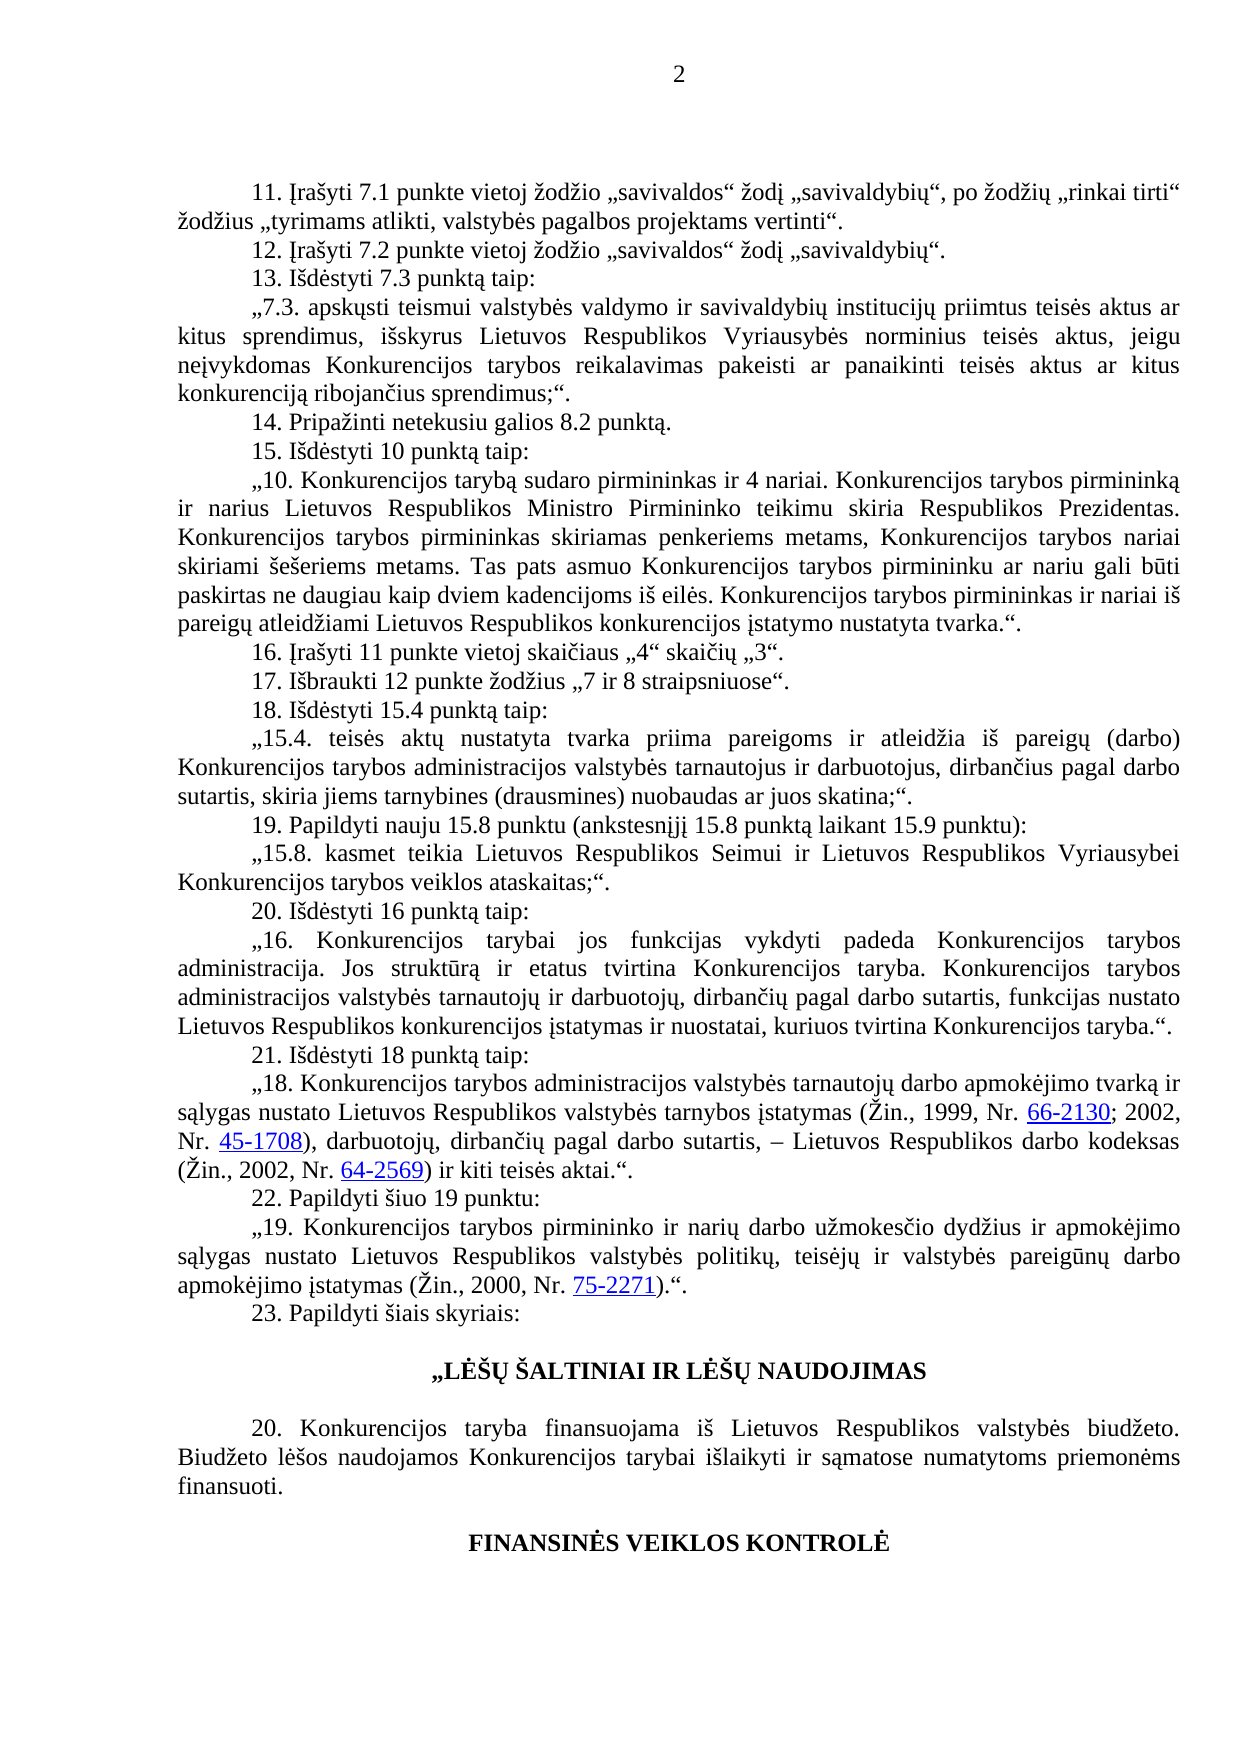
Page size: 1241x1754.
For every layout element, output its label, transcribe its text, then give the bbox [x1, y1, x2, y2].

text 19. Papildyti nauju 15.8 punktu (ankstesnįjį 15.8 punktą laikant 15.9 punktu): [177, 810, 1181, 838]
text FINANSINĖS VEIKLOS KONTROLĖ [177, 1528, 1181, 1557]
text „15.8. kasmet teikia Lietuvos Respublikos Seimui ir Lietuvos Respublikos Vyriausybei Konkurencijos tarybos veiklos ataskaitas;“. [177, 838, 1181, 896]
text „LĖŠŲ ŠALTINIAI IR LĖŠŲ NAUDOJIMAS [177, 1356, 1181, 1385]
text 23. Papildyti šiais skyriais: [177, 1298, 1181, 1327]
text 14. Pripažinti netekusiu galios 8.2 punktą. [177, 407, 1181, 436]
text „18. Konkurencijos tarybos administracijos valstybės tarnautojų darbo apmokėjimo tvarką ir sąlygas nustato Lietuvos Respublikos valstybės tarnybos įstatymas (Žin., 1999, Nr. 66-2130; 2002, Nr. 45-1708), darbuotojų, dirbančių pagal darbo sutartis, – Lietuvos Respublikos darbo kodeksas (Žin., 2002, Nr. 64-2569) ir kiti teisės aktai.“. [177, 1068, 1181, 1183]
text „15.4. teisės aktų nustatyta tvarka priima pareigoms ir atleidžia iš pareigų (darbo) Konkurencijos tarybos administracijos valstybės tarnautojus ir darbuotojus, dirbančius pagal darbo sutartis, skiria jiems tarnybines (drausmines) nuobaudas ar juos skatina;“. [177, 723, 1181, 810]
text 11. Įrašyti 7.1 punkte vietoj žodžio „savivaldos“ žodį „savivaldybių“, po žodžių „rinkai tirti“ žodžius „tyrimams atlikti, valstybės pagalbos projektams vertinti“. [177, 177, 1181, 235]
text 20. Išdėstyti 16 punktą taip: [177, 896, 1181, 925]
text 12. Įrašyti 7.2 punkte vietoj žodžio „savivaldos“ žodį „savivaldybių“. [177, 235, 1181, 263]
text 18. Išdėstyti 15.4 punktą taip: [177, 695, 1181, 723]
text 15. Išdėstyti 10 punktą taip: [177, 436, 1181, 465]
text 22. Papildyti šiuo 19 punktu: [177, 1183, 1181, 1212]
text „7.3. apskųsti teismui valstybės valdymo ir savivaldybių institucijų priimtus teisės aktus ar kitus sprendimus, išskyrus Lietuvos Respublikos Vyriausybės norminius teisės aktus, jeigu neįvykdomas Konkurencijos tarybos reikalavimas pakeisti ar panaikinti teisės aktus ar kitus konkurenciją ribojančius sprendimus;“. [177, 292, 1181, 407]
text „16. Konkurencijos tarybai jos funkcijas vykdyti padeda Konkurencijos tarybos administracija. Jos struktūrą ir etatus tvirtina Konkurencijos taryba. Konkurencijos tarybos administracijos valstybės tarnautojų ir darbuotojų, dirbančių pagal darbo sutartis, funkcijas nustato Lietuvos Respublikos konkurencijos įstatymas ir nuostatai, kuriuos tvirtina Konkurencijos taryba.“. [177, 925, 1181, 1040]
text 21. Išdėstyti 18 punktą taip: [177, 1040, 1181, 1068]
text 13. Išdėstyti 7.3 punktą taip: [177, 263, 1181, 292]
text „19. Konkurencijos tarybos pirmininko ir narių darbo užmokesčio dydžius ir apmokėjimo sąlygas nustato Lietuvos Respublikos valstybės politikų, teisėjų ir valstybės pareigūnų darbo apmokėjimo įstatymas (Žin., 2000, Nr. 75-2271).“. [177, 1212, 1181, 1298]
text 20. Konkurencijos taryba finansuojama iš Lietuvos Respublikos valstybės biudžeto. Biudžeto lėšos naudojamos Konkurencijos tarybai išlaikyti ir sąmatose numatytoms priemonėms finansuoti. [177, 1413, 1181, 1500]
text 16. Įrašyti 11 punkte vietoj skaičiaus „4“ skaičių „3“. [177, 637, 1181, 666]
text 17. Išbraukti 12 punkte žodžius „7 ir 8 straipsniuose“. [177, 666, 1181, 695]
text „10. Konkurencijos tarybą sudaro pirmininkas ir 4 nariai. Konkurencijos tarybos pirmininką ir narius Lietuvos Respublikos Ministro Pirmininko teikimu skiria Respublikos Prezidentas. Konkurencijos tarybos pirmininkas skiriamas penkeriems metams, Konkurencijos tarybos nariai skiriami šešeriems metams. Tas pats asmuo Konkurencijos tarybos pirmininku ar nariu gali būti paskirtas ne daugiau kaip dviem kadencijoms iš eilės. Konkurencijos tarybos pirmininkas ir nariai iš pareigų atleidžiami Lietuvos Respublikos konkurencijos įstatymo nustatyta tvarka.“. [177, 465, 1181, 637]
